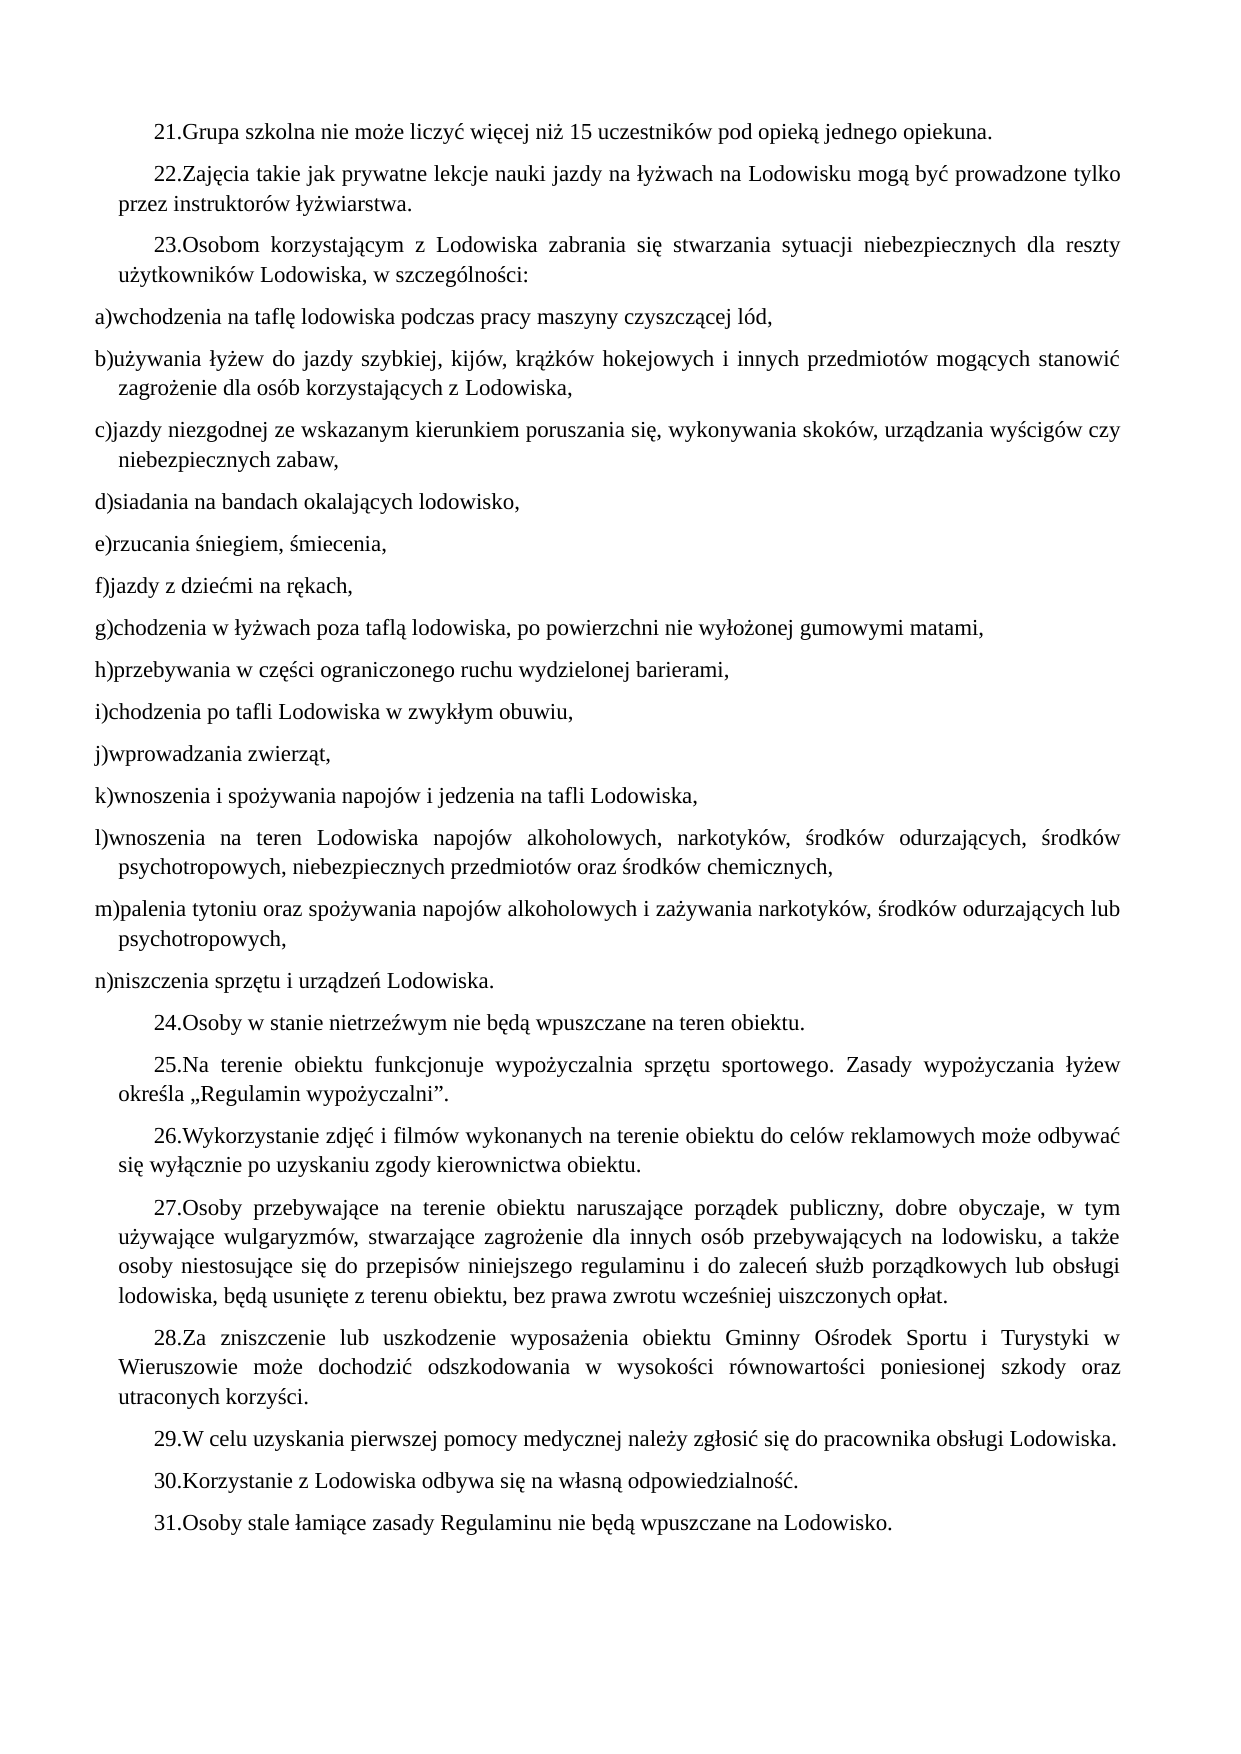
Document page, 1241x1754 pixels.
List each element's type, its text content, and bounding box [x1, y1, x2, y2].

text l)wnoszenia na teren Lodowiska napojów alkoholowych, narkotyków, środków odurzających, środków psychotropowych, niebezpiecznych przedmiotów oraz środków chemicznych, [94, 824, 1122, 879]
text h)przebywania w części ograniczonego ruchu wydzielonej barierami, [94, 656, 1122, 682]
text 28.Za zniszczenie lub uszkodzenie wyposażenia obiektu Gminny Ośrodek Sportu i Turystyki w Wieruszowie może dochodzić odszkodowania w wysokości równowartości poniesionej szkody oraz utraconych korzyści. [118, 1324, 1122, 1409]
text e)rzucania śniegiem, śmiecenia, [94, 530, 1122, 556]
text k)wnoszenia i spożywania napojów i jedzenia na tafli Lodowiska, [94, 782, 1122, 808]
text 23.Osobom korzystającym z Lodowiska zabrania się stwarzania sytuacji niebezpiecznych dla reszty użytkowników Lodowiska, w szczególności: [118, 232, 1122, 287]
text a)wchodzenia na taflę lodowiska podczas pracy maszyny czyszczącej lód, [94, 303, 1122, 329]
text j)wprowadzania zwierząt, [94, 740, 1122, 766]
text d)siadania na bandach okalających lodowisko, [94, 488, 1122, 514]
text f)jazdy z dziećmi na rękach, [94, 572, 1122, 598]
text b)używania łyżew do jazdy szybkiej, kijów, krążków hokejowych i innych przedmiotów mogących stanowić zagrożenie dla osób korzystających z Lodowiska, [94, 345, 1122, 401]
text m)palenia tytoniu oraz spożywania napojów alkoholowych i zażywania narkotyków, środków odurzających lub psychotropowych, [94, 895, 1122, 951]
text n)niszczenia sprzętu i urządzeń Lodowiska. [94, 967, 1122, 993]
text i)chodzenia po tafli Lodowiska w zwykłym obuwiu, [94, 698, 1122, 724]
text 31.Osoby stale łamiące zasady Regulaminu nie będą wpuszczane na Lodowisko. [118, 1509, 1122, 1535]
text 24.Osoby w stanie nietrzeźwym nie będą wpuszczane na teren obiektu. [118, 1009, 1122, 1035]
text 30.Korzystanie z Lodowiska odbywa się na własną odpowiedzialność. [118, 1467, 1122, 1493]
text 27.Osoby przebywające na terenie obiektu naruszające porządek publiczny, dobre obyczaje, w tym używające wulgaryzmów, stwarzające zagrożenie dla innych osób przebywających na lodowisku, a także osoby niestosujące się do przepisów niniejszego regulaminu i do zaleceń służb porządkowych lub obsługi lodowiska, będą usunięte z terenu obiektu, bez prawa zwrotu wcześniej uiszczonych opłat. [118, 1193, 1122, 1308]
text g)chodzenia w łyżwach poza taflą lodowiska, po powierzchni nie wyłożonej gumowymi matami, [94, 614, 1122, 640]
text 25.Na terenie obiektu funkcjonuje wypożyczalnia sprzętu sportowego. Zasady wypożyczania łyżew określa „Regulamin wypożyczalni”. [118, 1051, 1122, 1106]
text 21.Grupa szkolna nie może liczyć więcej niż 15 uczestników pod opieką jednego opiekuna. [118, 118, 1122, 144]
text c)jazdy niezgodnej ze wskazanym kierunkiem poruszania się, wykonywania skoków, urządzania wyścigów czy niebezpiecznych zabaw, [94, 416, 1122, 472]
text 29.W celu uzyskania pierwszej pomocy medycznej należy zgłosić się do pracownika obsługi Lodowiska. [118, 1425, 1122, 1451]
text 26.Wykorzystanie zdjęć i filmów wykonanych na terenie obiektu do celów reklamowych może odbywać się wyłącznie po uzyskaniu zgody kierownictwa obiektu. [118, 1122, 1122, 1178]
text 22.Zajęcia takie jak prywatne lekcje nauki jazdy na łyżwach na Lodowisku mogą być prowadzone tylko przez instruktorów łyżwiarstwa. [118, 160, 1122, 216]
